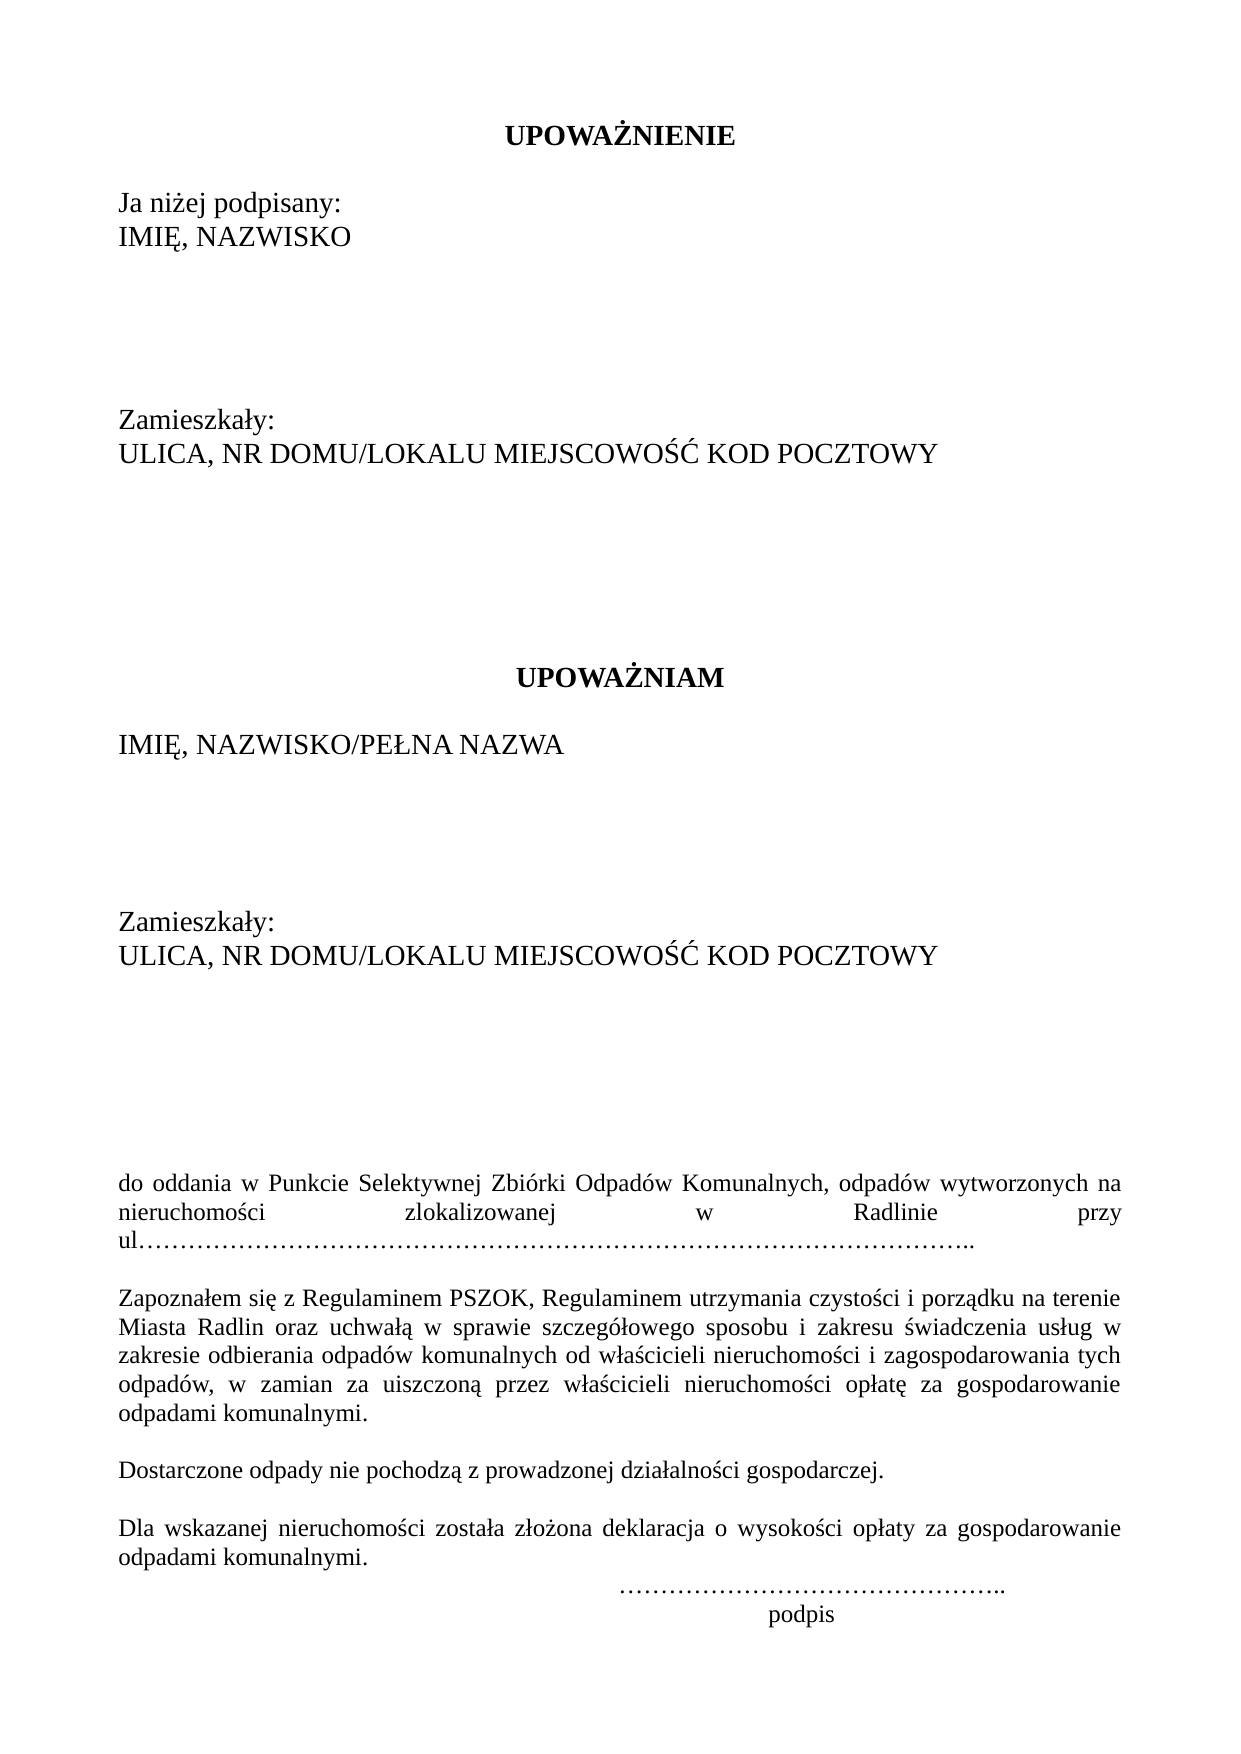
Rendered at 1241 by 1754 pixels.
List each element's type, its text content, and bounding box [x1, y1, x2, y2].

text Ja niżej podpisany: [118, 185, 1122, 219]
table_header [125, 503, 1123, 626]
table_header [118, 794, 1122, 871]
text do oddania w Punkcie Selektywnej Zbiórki Odpadów Komunalnych, odpadów wytworzonych na nieruchomości zlokalizowanej w Radlinie przy ul……………………………………………………………………………………….. [118, 1168, 1122, 1254]
text ULICA, NR DOMU/LOKALU MIEJSCOWOŚĆ KOD POCZTOWY [118, 436, 1122, 469]
text ULICA, NR DOMU/LOKALU MIEJSCOWOŚĆ KOD POCZTOWY [118, 938, 1122, 971]
table_header [118, 286, 1122, 369]
text IMIĘ, NAZWISKO [118, 219, 1122, 252]
text Zamieszkały: [118, 904, 1122, 938]
text UPOWAŻNIENIE [118, 118, 1122, 152]
text UPOWAŻNIAM [118, 660, 1122, 693]
text Zamieszkały: [118, 402, 1122, 436]
text IMIĘ, NAZWISKO/PEŁNA NAZWA [118, 727, 1122, 760]
text Dla wskazanej nieruchomości została złożona deklaracja o wysokości opłaty za gospodarowanie odpadami komunalnymi. [118, 1513, 1122, 1570]
text podpis [118, 1599, 1122, 1628]
table_header [118, 1005, 1122, 1134]
text Zapoznałem się z Regulaminem PSZOK, Regulaminem utrzymania czystości i porządku na terenie Miasta Radlin oraz uchwałą w sprawie szczegółowego sposobu i zakresu świadczenia usług w zakresie odbierania odpadów komunalnych od właścicieli nieruchomości i zagospodarowania tych odpadów, w zamian za uiszczoną przez właścicieli nieruchomości opłatę za gospodarowanie odpadami komunalnymi. [118, 1283, 1122, 1427]
text Dostarczone odpady nie pochodzą z prowadzonej działalności gospodarczej. [118, 1455, 1122, 1484]
text ……………………………………….. [118, 1570, 1122, 1599]
